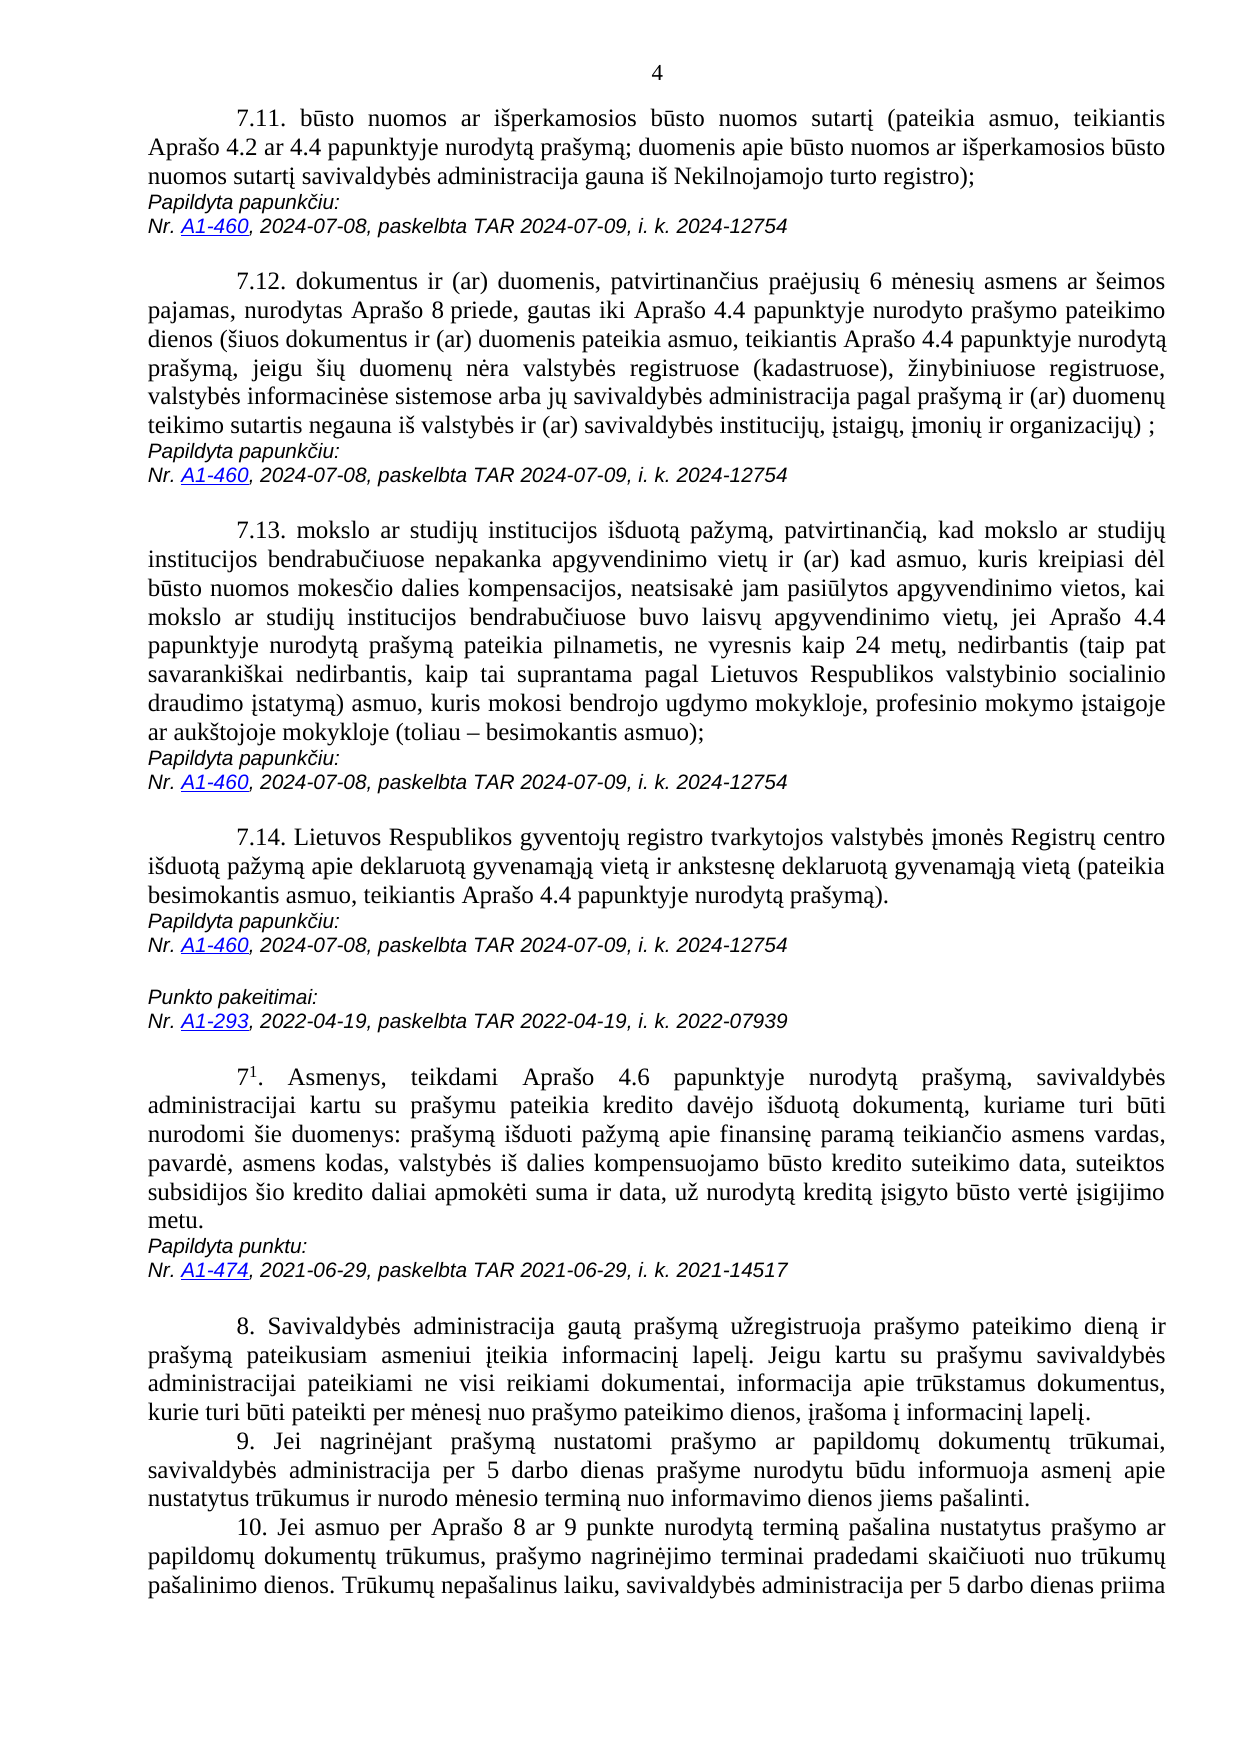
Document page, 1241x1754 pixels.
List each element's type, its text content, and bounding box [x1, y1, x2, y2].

text Nr. A1-293, 2022-04-19, paskelbta TAR 2022-04-19, i. k. 2022-07939 [148, 1009, 1167, 1033]
text Nr. A1-460, 2024-07-08, paskelbta TAR 2024-07-09, i. k. 2024-12754 [148, 932, 1167, 956]
text Papildyta papunkčiu: [148, 439, 1167, 463]
text 7.11. būsto nuomos ar išperkamosios būsto nuomos sutartį (pateikia asmuo, teikiantis Aprašo 4.2 ar 4.4 papunktyje nurodytą prašymą; duomenis apie būsto nuomos ar išperkamosios būsto nuomos sutartį savivaldybės administracija gauna iš Nekilnojamojo turto registro); [148, 103, 1167, 190]
text 7.12. dokumentus ir (ar) duomenis, patvirtinančius praėjusių 6 mėnesių asmens ar šeimos pajamas, nurodytas Aprašo 8 priede, gautas iki Aprašo 4.4 papunktyje nurodyto prašymo pateikimo dienos (šiuos dokumentus ir (ar) duomenis pateikia asmuo, teikiantis Aprašo 4.4 papunktyje nurodytą prašymą, jeigu šių duomenų nėra valstybės registruose (kadastruose), žinybiniuose registruose, valstybės informacinėse sistemose arba jų savivaldybės administracija pagal prašymą ir (ar) duomenų teikimo sutartis negauna iš valstybės ir (ar) savivaldybės institucijų, įstaigų, įmonių ir organizacijų) ; [148, 266, 1167, 439]
text Nr. A1-474, 2021-06-29, paskelbta TAR 2021-06-29, i. k. 2021-14517 [148, 1258, 1167, 1282]
text 71. Asmenys, teikdami Aprašo 4.6 papunktyje nurodytą prašymą, savivaldybės administracijai kartu su prašymu pateikia kredito davėjo išduotą dokumentą, kuriame turi būti nurodomi šie duomenys: prašymą išduoti pažymą apie finansinę paramą teikiančio asmens vardas, pavardė, asmens kodas, valstybės iš dalies kompensuojamo būsto kredito suteikimo data, suteiktos subsidijos šio kredito daliai apmokėti suma ir data, už nurodytą kreditą įsigyto būsto vertė įsigijimo metu. [148, 1062, 1167, 1234]
text Papildyta papunkčiu: [148, 190, 1167, 214]
text Nr. A1-460, 2024-07-08, paskelbta TAR 2024-07-09, i. k. 2024-12754 [148, 214, 1167, 238]
text Nr. A1-460, 2024-07-08, paskelbta TAR 2024-07-09, i. k. 2024-12754 [148, 463, 1167, 487]
text 8. Savivaldybės administracija gautą prašymą užregistruoja prašymo pateikimo dieną ir prašymą pateikusiam asmeniui įteikia informacinį lapelį. Jeigu kartu su prašymu savivaldybės administracijai pateikiami ne visi reikiami dokumentai, informacija apie trūkstamus dokumentus, kurie turi būti pateikti per mėnesį nuo prašymo pateikimo dienos, įrašoma į informacinį lapelį. [148, 1311, 1167, 1426]
text 10. Jei asmuo per Aprašo 8 ar 9 punkte nurodytą terminą pašalina nustatytus prašymo ar papildomų dokumentų trūkumus, prašymo nagrinėjimo terminai pradedami skaičiuoti nuo trūkumų pašalinimo dienos. Trūkumų nepašalinus laiku, savivaldybės administracija per 5 darbo dienas priima [148, 1512, 1167, 1598]
text 7.14. Lietuvos Respublikos gyventojų registro tvarkytojos valstybės įmonės Registrų centro išduotą pažymą apie deklaruotą gyvenamąją vietą ir ankstesnę deklaruotą gyvenamąją vietą (pateikia besimokantis asmuo, teikiantis Aprašo 4.4 papunktyje nurodytą prašymą). [148, 822, 1167, 908]
text 9. Jei nagrinėjant prašymą nustatomi prašymo ar papildomų dokumentų trūkumai, savivaldybės administracija per 5 darbo dienas prašyme nurodytu būdu informuoja asmenį apie nustatytus trūkumus ir nurodo mėnesio terminą nuo informavimo dienos jiems pašalinti. [148, 1426, 1167, 1512]
text Papildyta papunkčiu: [148, 908, 1167, 932]
text Nr. A1-460, 2024-07-08, paskelbta TAR 2024-07-09, i. k. 2024-12754 [148, 769, 1167, 793]
text Punkto pakeitimai: [148, 985, 1167, 1009]
text Papildyta punktu: [148, 1234, 1167, 1258]
text Papildyta papunkčiu: [148, 746, 1167, 769]
text 7.13. mokslo ar studijų institucijos išduotą pažymą, patvirtinančią, kad mokslo ar studijų institucijos bendrabučiuose nepakanka apgyvendinimo vietų ir (ar) kad asmuo, kuris kreipiasi dėl būsto nuomos mokesčio dalies kompensacijos, neatsisakė jam pasiūlytos apgyvendinimo vietos, kai mokslo ar studijų institucijos bendrabučiuose buvo laisvų apgyvendinimo vietų, jei Aprašo 4.4 papunktyje nurodytą prašymą pateikia pilnametis, ne vyresnis kaip 24 metų, nedirbantis (taip pat savarankiškai nedirbantis, kaip tai suprantama pagal Lietuvos Respublikos valstybinio socialinio draudimo įstatymą) asmuo, kuris mokosi bendrojo ugdymo mokykloje, profesinio mokymo įstaigoje ar aukštojoje mokykloje (toliau – besimokantis asmuo); [148, 516, 1167, 746]
